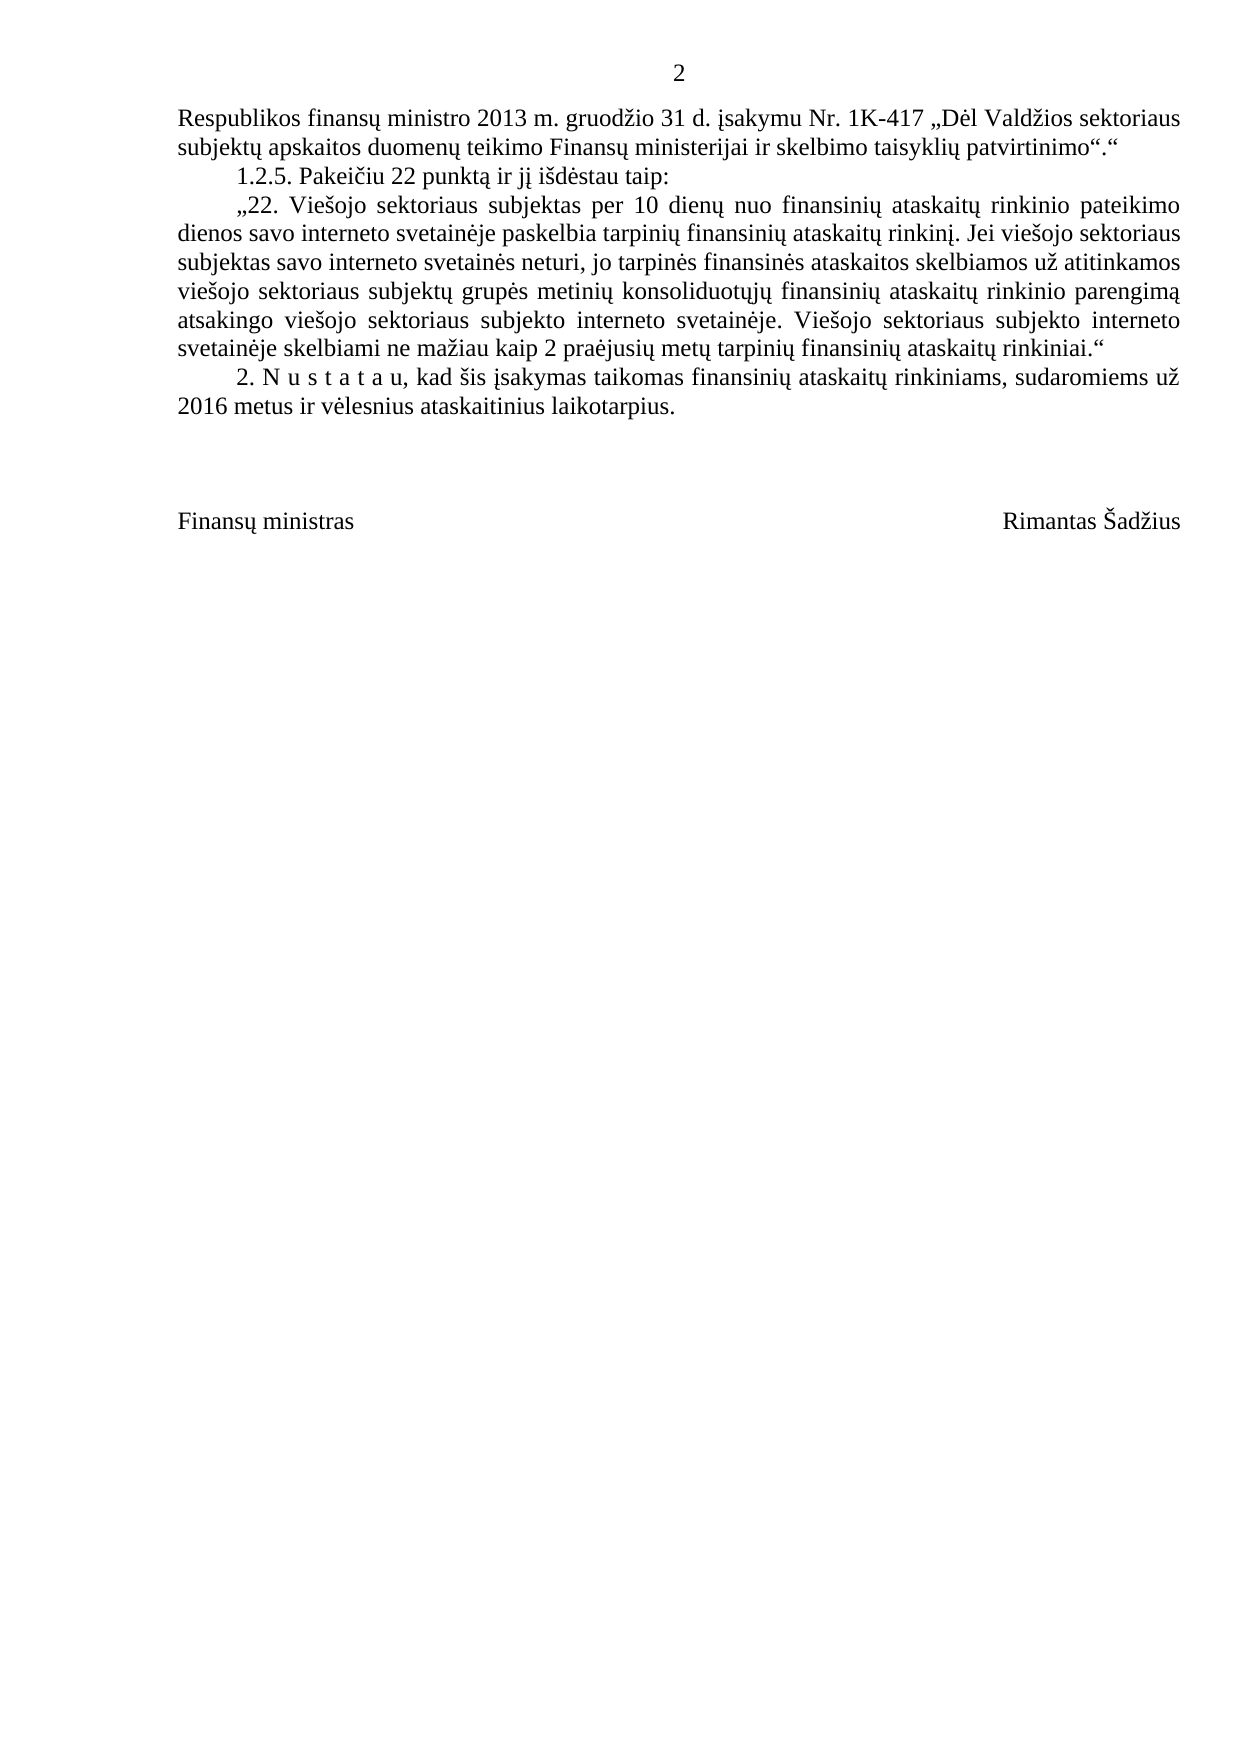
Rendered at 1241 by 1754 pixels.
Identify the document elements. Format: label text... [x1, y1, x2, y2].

text „22. Viešojo sektoriaus subjektas per 10 dienų nuo finansinių ataskaitų rinkinio pateikimo dienos savo interneto svetainėje paskelbia tarpinių finansinių ataskaitų rinkinį. Jei viešojo sektoriaus subjektas savo interneto svetainės neturi, jo tarpinės finansinės ataskaitos skelbiamos už atitinkamos viešojo sektoriaus subjektų grupės metinių konsoliduotųjų finansinių ataskaitų rinkinio parengimą atsakingo viešojo sektoriaus subjekto interneto svetainėje. Viešojo sektoriaus subjekto interneto svetainėje skelbiami ne mažiau kaip 2 praėjusių metų tarpinių finansinių ataskaitų rinkiniai.“ [177, 190, 1181, 362]
text Respublikos finansų ministro 2013 m. gruodžio 31 d. įsakymu Nr. 1K-417 „Dėl Valdžios sektoriaus subjektų apskaitos duomenų teikimo Finansų ministerijai ir skelbimo taisyklių patvirtinimo“.“ [177, 103, 1181, 161]
text Finansų ministras Rimantas Šadžius [177, 506, 1181, 535]
text 1.2.5. Pakeičiu 22 punktą ir jį išdėstau taip: [177, 161, 1181, 190]
text 2. N u s t a t a u, kad šis įsakymas taikomas finansinių ataskaitų rinkiniams, sudaromiems už 2016 metus ir vėlesnius ataskaitinius laikotarpius. [177, 362, 1181, 420]
